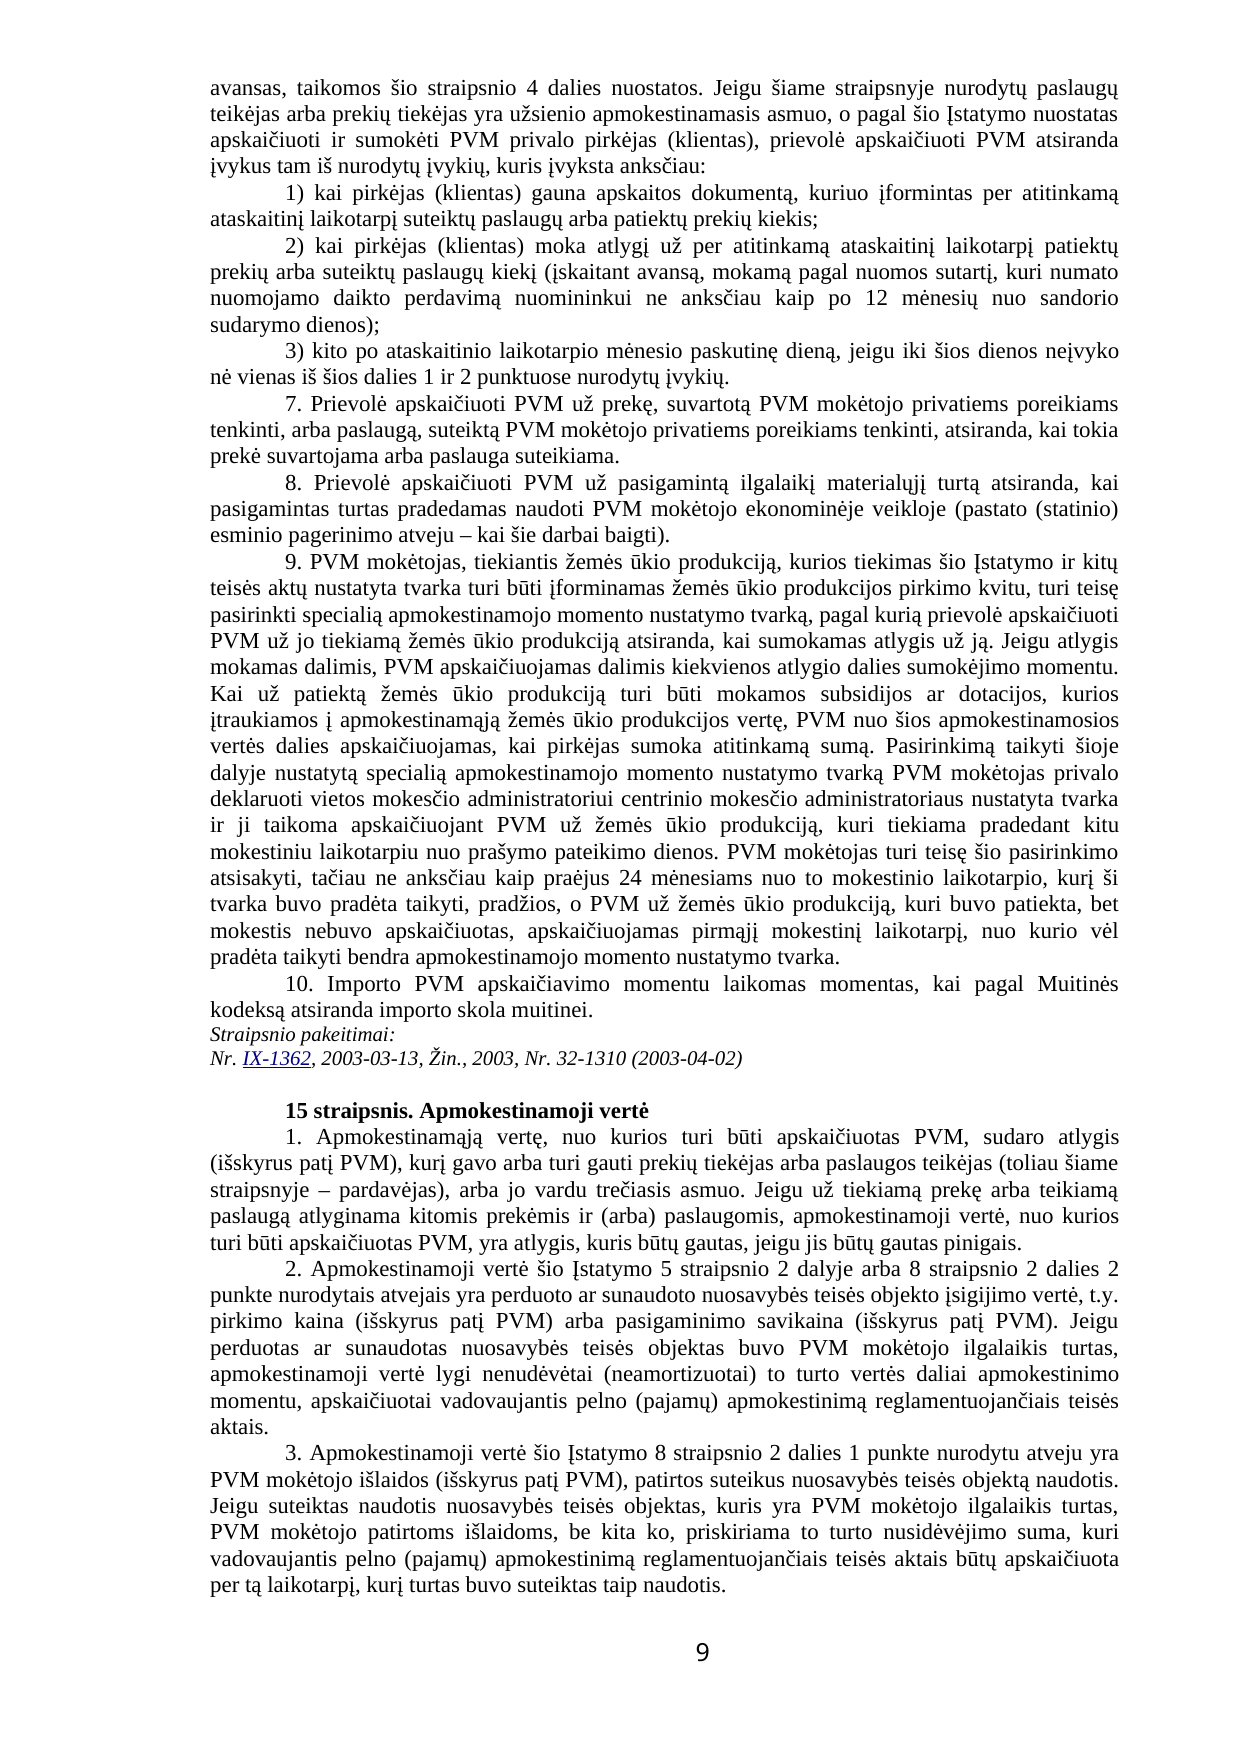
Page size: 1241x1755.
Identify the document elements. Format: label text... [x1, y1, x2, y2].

text 2. Apmokestinamoji vertė šio Įstatymo 5 straipsnio 2 dalyje arba 8 straipsnio 2 dalies 2 punkte nurodytais atvejais yra perduoto ar sunaudoto nuosavybės teisės objekto įsigijimo vertė, t.y. pirkimo kaina (išskyrus patį PVM) arba pasigaminimo savikaina (išskyrus patį PVM). Jeigu perduotas ar sunaudotas nuosavybės teisės objektas buvo PVM mokėtojo ilgalaikis turtas, apmokestinamoji vertė lygi nenudėvėtai (neamortizuotai) to turto vertės daliai apmokestinimo momentu, apskaičiuotai vadovaujantis pelno (pajamų) apmokestinimą reglamentuojančiais teisės aktais. [210, 1255, 1120, 1439]
text 1) kai pirkėjas (klientas) gauna apskaitos dokumentą, kuriuo įformintas per atitinkamą ataskaitinį laikotarpį suteiktų paslaugų arba patiektų prekių kiekis; [210, 179, 1120, 232]
text 9. PVM mokėtojas, tiekiantis žemės ūkio produkciją, kurios tiekimas šio Įstatymo ir kitų teisės aktų nustatyta tvarka turi būti įforminamas žemės ūkio produkcijos pirkimo kvitu, turi teisę pasirinkti specialią apmokestinamojo momento nustatymo tvarką, pagal kurią prievolė apskaičiuoti PVM už jo tiekiamą žemės ūkio produkciją atsiranda, kai sumokamas atlygis už ją. Jeigu atlygis mokamas dalimis, PVM apskaičiuojamas dalimis kiekvienos atlygio dalies sumokėjimo momentu. Kai už patiektą žemės ūkio produkciją turi būti mokamos subsidijos ar dotacijos, kurios įtraukiamos į apmokestinamąją žemės ūkio produkcijos vertę, PVM nuo šios apmokestinamosios vertės dalies apskaičiuojamas, kai pirkėjas sumoka atitinkamą sumą. Pasirinkimą taikyti šioje dalyje nustatytą specialią apmokestinamojo momento nustatymo tvarką PVM mokėtojas privalo deklaruoti vietos mokesčio administratoriui centrinio mokesčio administratoriaus nustatyta tvarka ir ji taikoma apskaičiuojant PVM už žemės ūkio produkciją, kuri tiekiama pradedant kitu mokestiniu laikotarpiu nuo prašymo pateikimo dienos. PVM mokėtojas turi teisę šio pasirinkimo atsisakyti, tačiau ne anksčiau kaip praėjus 24 mėnesiams nuo to mokestinio laikotarpio, kurį ši tvarka buvo pradėta taikyti, pradžios, o PVM už žemės ūkio produkciją, kuri buvo patiekta, bet mokestis nebuvo apskaičiuotas, apskaičiuojamas pirmąjį mokestinį laikotarpį, nuo kurio vėl pradėta taikyti bendra apmokestinamojo momento nustatymo tvarka. [210, 548, 1120, 969]
text 2) kai pirkėjas (klientas) moka atlygį už per atitinkamą ataskaitinį laikotarpį patiektų prekių arba suteiktų paslaugų kiekį (įskaitant avansą, mokamą pagal nuomos sutartį, kuri numato nuomojamo daikto perdavimą nuomininkui ne anksčiau kaip po 12 mėnesių nuo sandorio sudarymo dienos); [210, 232, 1120, 337]
text 3. Apmokestinamoji vertė šio Įstatymo 8 straipsnio 2 dalies 1 punkte nurodytu atveju yra PVM mokėtojo išlaidos (išskyrus patį PVM), patirtos suteikus nuosavybės teisės objektą naudotis. Jeigu suteiktas naudotis nuosavybės teisės objektas, kuris yra PVM mokėtojo ilgalaikis turtas, PVM mokėtojo patirtoms išlaidoms, be kita ko, priskiriama to turto nusidėvėjimo suma, kuri vadovaujantis pelno (pajamų) apmokestinimą reglamentuojančiais teisės aktais būtų apskaičiuota per tą laikotarpį, kurį turtas buvo suteiktas taip naudotis. [210, 1439, 1120, 1597]
text 7. Prievolė apskaičiuoti PVM už prekę, suvartotą PVM mokėtojo privatiems poreikiams tenkinti, arba paslaugą, suteiktą PVM mokėtojo privatiems poreikiams tenkinti, atsiranda, kai tokia prekė suvartojama arba paslauga suteikiama. [210, 390, 1120, 469]
text 15 straipsnis. Apmokestinamoji vertė [210, 1097, 1120, 1123]
text Nr. IX-1362, 2003-03-13, Žin., 2003, Nr. 32-1310 (2003-04-02) [210, 1046, 1120, 1070]
text 1. Apmokestinamąją vertę, nuo kurios turi būti apskaičiuotas PVM, sudaro atlygis (išskyrus patį PVM), kurį gavo arba turi gauti prekių tiekėjas arba paslaugos teikėjas (toliau šiame straipsnyje – pardavėjas), arba jo vardu trečiasis asmuo. Jeigu už tiekiamą prekę arba teikiamą paslaugą atlyginama kitomis prekėmis ir (arba) paslaugomis, apmokestinamoji vertė, nuo kurios turi būti apskaičiuotas PVM, yra atlygis, kuris būtų gautas, jeigu jis būtų gautas pinigais. [210, 1123, 1120, 1255]
text 10. Importo PVM apskaičiavimo momentu laikomas momentas, kai pagal Muitinės kodeksą atsiranda importo skola muitinei. [210, 969, 1120, 1022]
text 8. Prievolė apskaičiuoti PVM už pasigamintą ilgalaikį materialųjį turtą atsiranda, kai pasigamintas turtas pradedamas naudoti PVM mokėtojo ekonominėje veikloje (pastato (statinio) esminio pagerinimo atveju – kai šie darbai baigti). [210, 469, 1120, 548]
text avansas, taikomos šio straipsnio 4 dalies nuostatos. Jeigu šiame straipsnyje nurodytų paslaugų teikėjas arba prekių tiekėjas yra užsienio apmokestinamasis asmuo, o pagal šio Įstatymo nuostatas apskaičiuoti ir sumokėti PVM privalo pirkėjas (klientas), prievolė apskaičiuoti PVM atsiranda įvykus tam iš nurodytų įvykių, kuris įvyksta anksčiau: [210, 73, 1120, 179]
text 3) kito po ataskaitinio laikotarpio mėnesio paskutinę dieną, jeigu iki šios dienos neįvyko nė vienas iš šios dalies 1 ir 2 punktuose nurodytų įvykių. [210, 337, 1120, 390]
text Straipsnio pakeitimai: [210, 1022, 1120, 1046]
